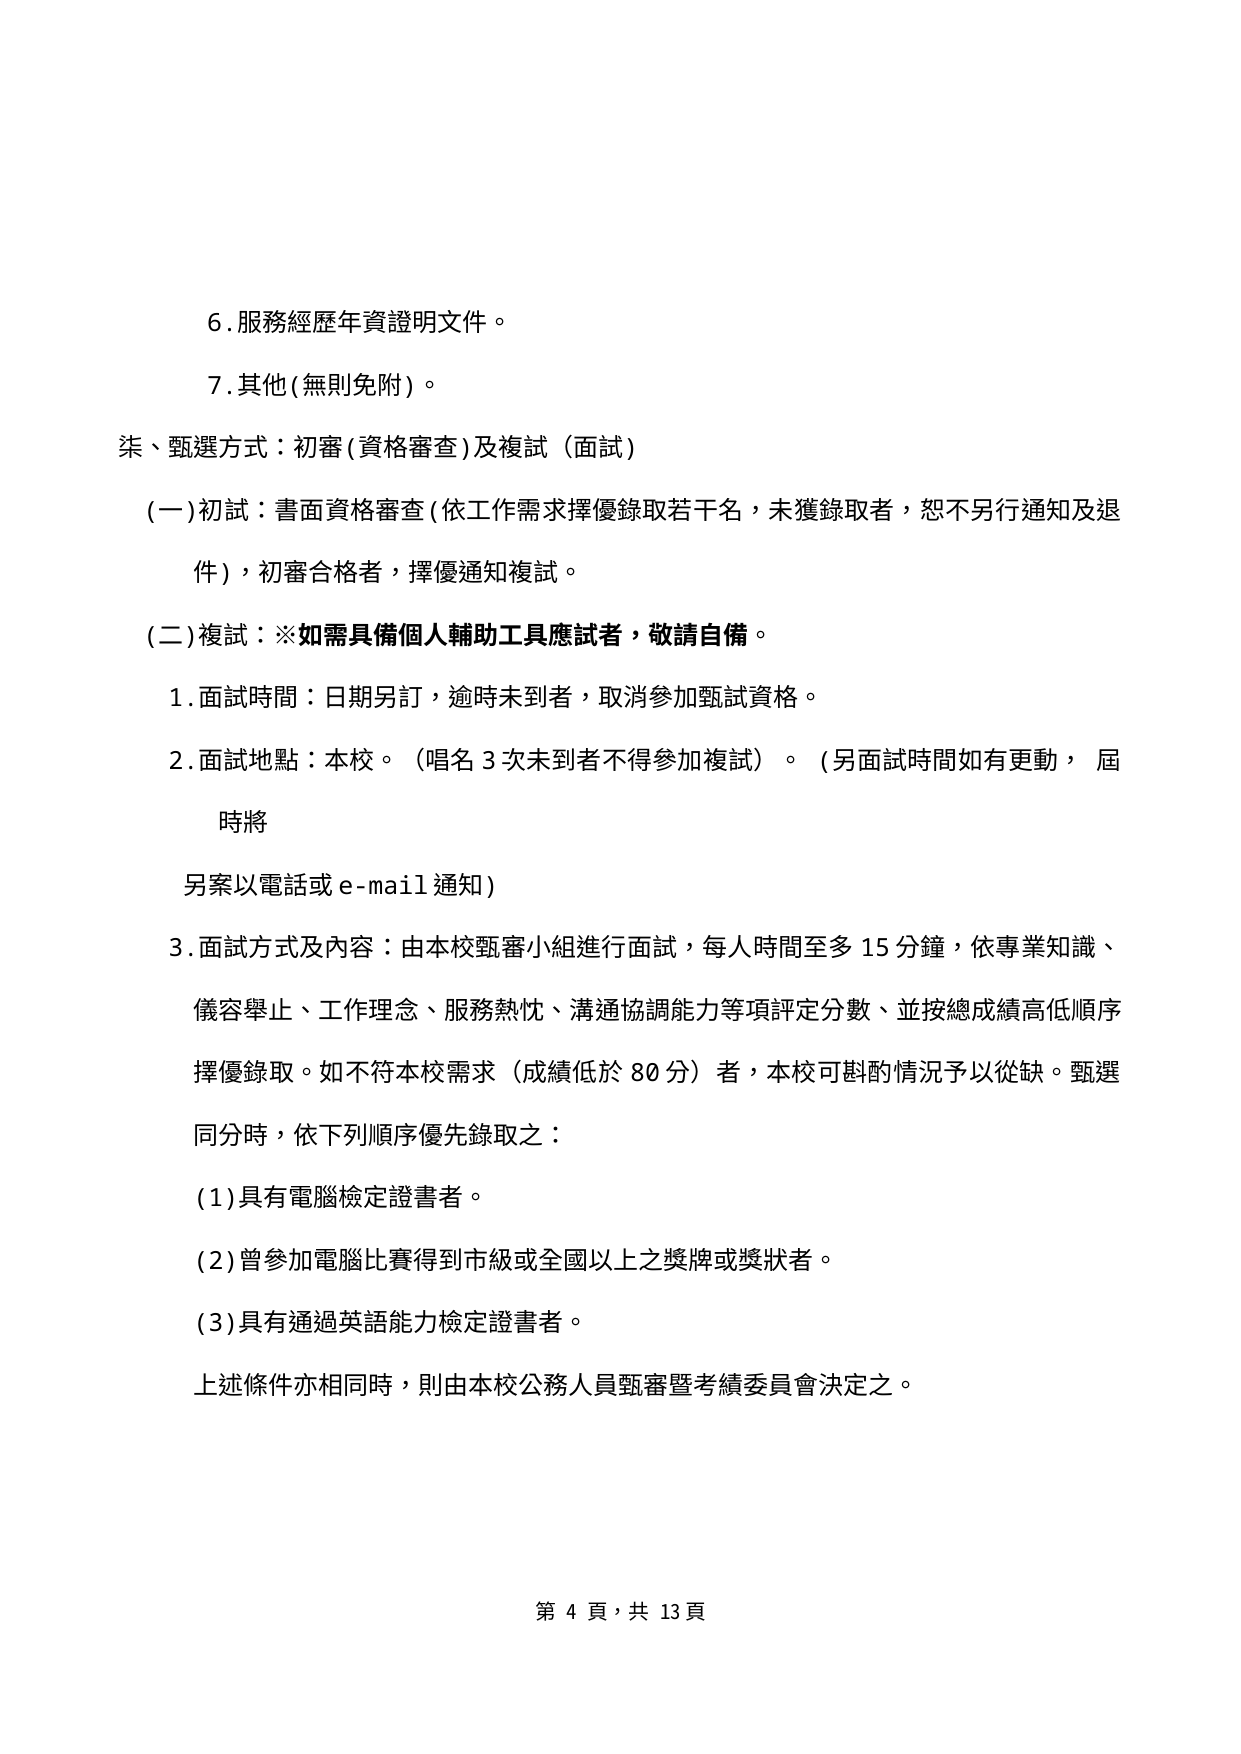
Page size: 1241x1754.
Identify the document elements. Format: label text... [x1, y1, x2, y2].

text (1)具有電腦檢定證書者。 [193, 1154, 1122, 1217]
text 3.面試方式及內容：由本校甄審小組進行面試，每人時間至多15分鐘，依專業知識、儀容舉止、工作理念、服務熱忱、溝通協調能力等項評定分數、並按總成績高低順序擇優錄取。如不符本校需求（成績低於80分）者，本校可斟酌情況予以從缺。甄選同分時，依下列順序優先錄取之： [168, 904, 1122, 1154]
text (一)初試：書面資格審查(依工作需求擇優錄取若干名，未獲錄取者，恕不另行通知及退件)，初審合格者，擇優通知複試。 [143, 467, 1122, 592]
text 另案以電話或e-mail通知) [168, 842, 1122, 904]
text 7.其他(無則免附)。 [207, 342, 1122, 404]
text 柒、甄選方式：初審(資格審查)及複試（面試) [118, 404, 1122, 467]
text (3)具有通過英語能力檢定證書者。 [193, 1279, 1122, 1342]
text 1.面試時間：日期另訂，逾時未到者，取消參加甄試資格。 [168, 654, 1122, 717]
text 上述條件亦相同時，則由本校公務人員甄審暨考績委員會決定之。 [193, 1342, 1122, 1404]
text (2)曾參加電腦比賽得到市級或全國以上之獎牌或獎狀者。 [193, 1217, 1122, 1279]
text (二)複試：※如需具備個人輔助工具應試者，敬請自備。 [143, 592, 1122, 654]
text 6.服務經歷年資證明文件。 [207, 279, 1122, 342]
text 2.面試地點：本校。（唱名3次未到者不得參加複試）。 (另面試時間如有更動， 屆時將 [168, 717, 1122, 842]
